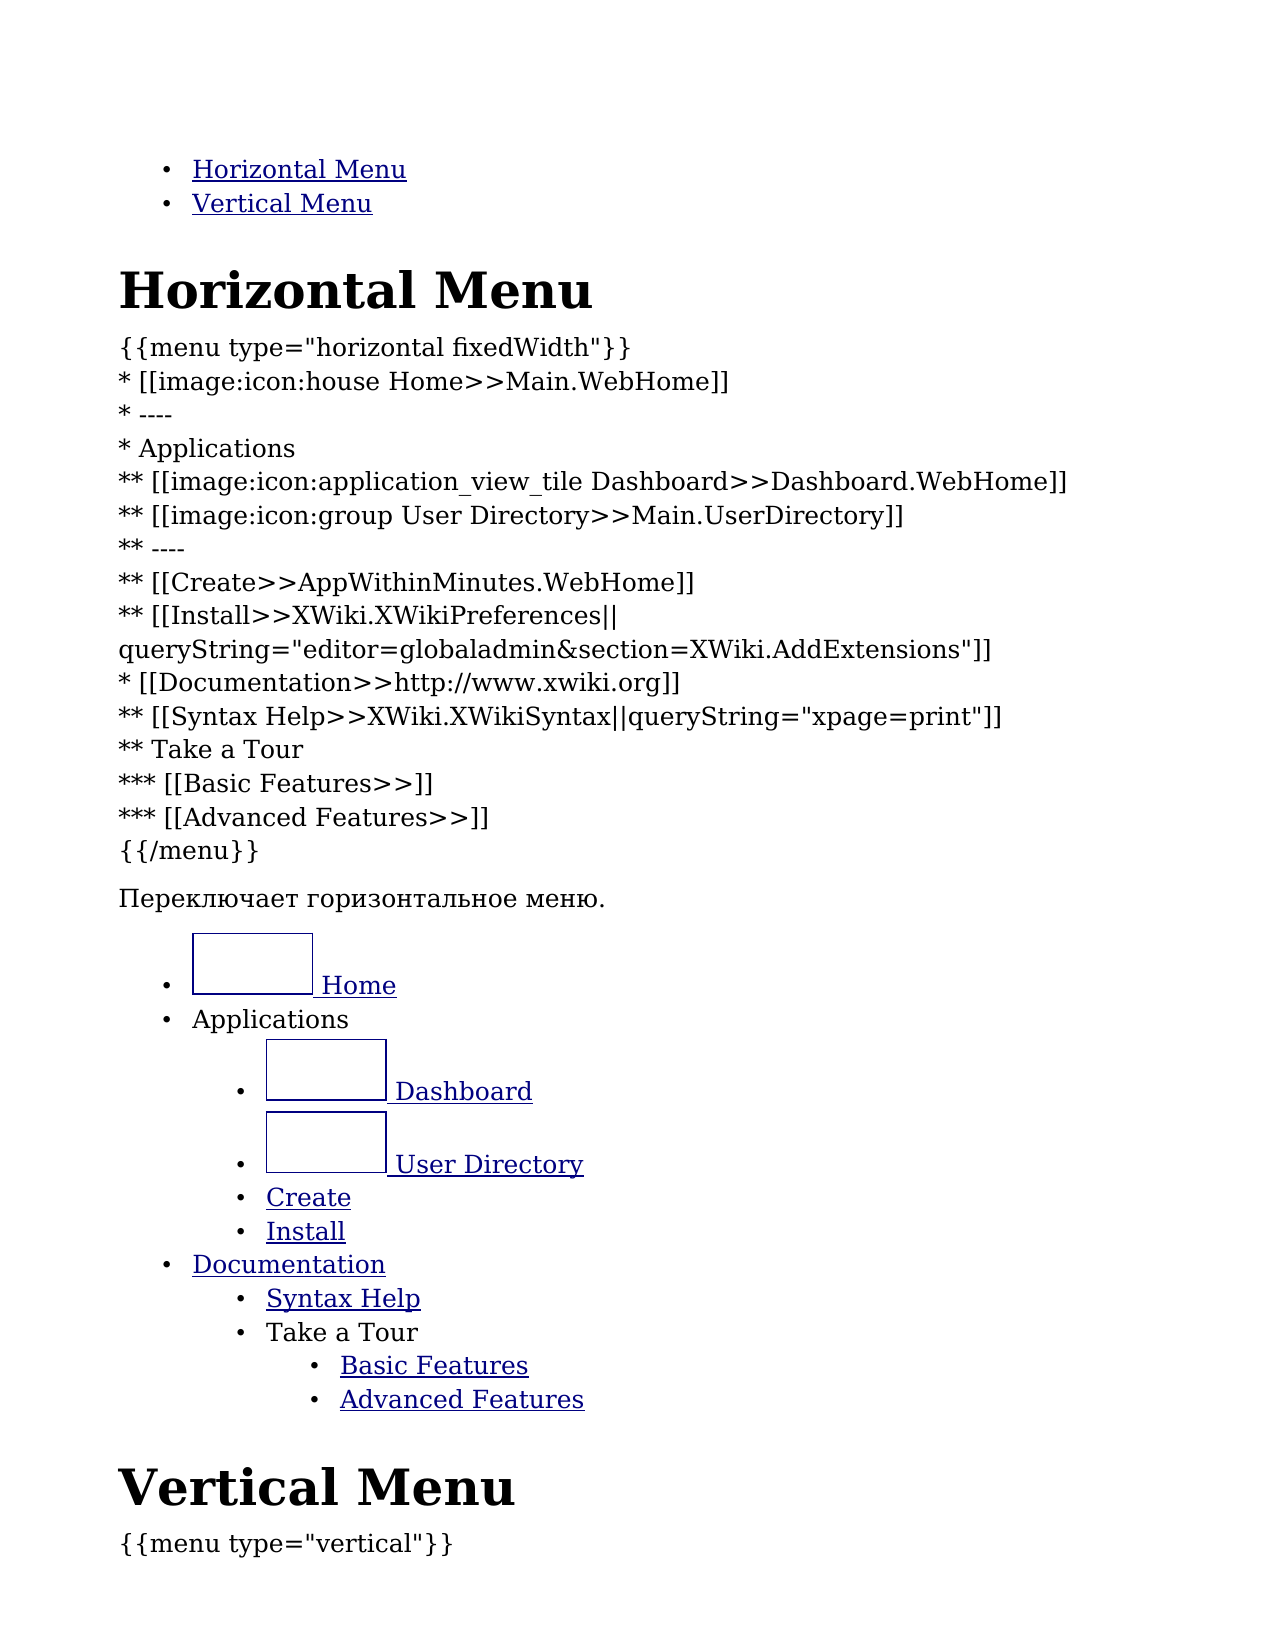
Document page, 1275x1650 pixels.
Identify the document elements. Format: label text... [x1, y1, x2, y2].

list Advanced Features [310, 1385, 1216, 1414]
list Dashboard [236, 1039, 1216, 1107]
list Create [236, 1184, 1216, 1213]
text {{menu type="horizontal fixedWidth"}} * [[image:icon:house Home>>Main.WebHome]] * ---- * Applications ** [[image:icon:application_view_tile Dashboard>>Dashboard.WebHome]] ** [[image:icon:group User Directory>>Main.UserDirectory]] ** ---- ** [[Create>>AppWithinMinutes.WebHome]] ** [[Install>>XWiki.XWikiPreferences||queryString="editor=globaladmin&section=XWiki.AddExtensions"]] * [[Documentation>>http://www.xwiki.org]] ** [[Syntax Help>>XWiki.XWikiSyntax||queryString="xpage=print"]] ** Take a Tour *** [[Basic Features>>]] *** [[Advanced Features>>]] {{/menu}} [118, 333, 1216, 866]
list Install [236, 1217, 1216, 1246]
text Переключает горизонтальное меню. [118, 884, 1216, 914]
subtitle Horizontal Menu [118, 262, 1216, 321]
list Applications [162, 1005, 1216, 1034]
list Syntax Help [236, 1284, 1216, 1313]
subtitle Vertical Menu [118, 1458, 1216, 1517]
list User Directory [236, 1111, 1216, 1179]
list Basic Features [310, 1351, 1216, 1381]
list Horizontal Menu [162, 155, 1216, 184]
text {{menu type="vertical"}} [118, 1529, 1216, 1558]
list Documentation [162, 1251, 1216, 1280]
list Vertical Menu [162, 189, 1216, 218]
list Home [162, 933, 1216, 1001]
list Take a Tour [236, 1318, 1216, 1347]
